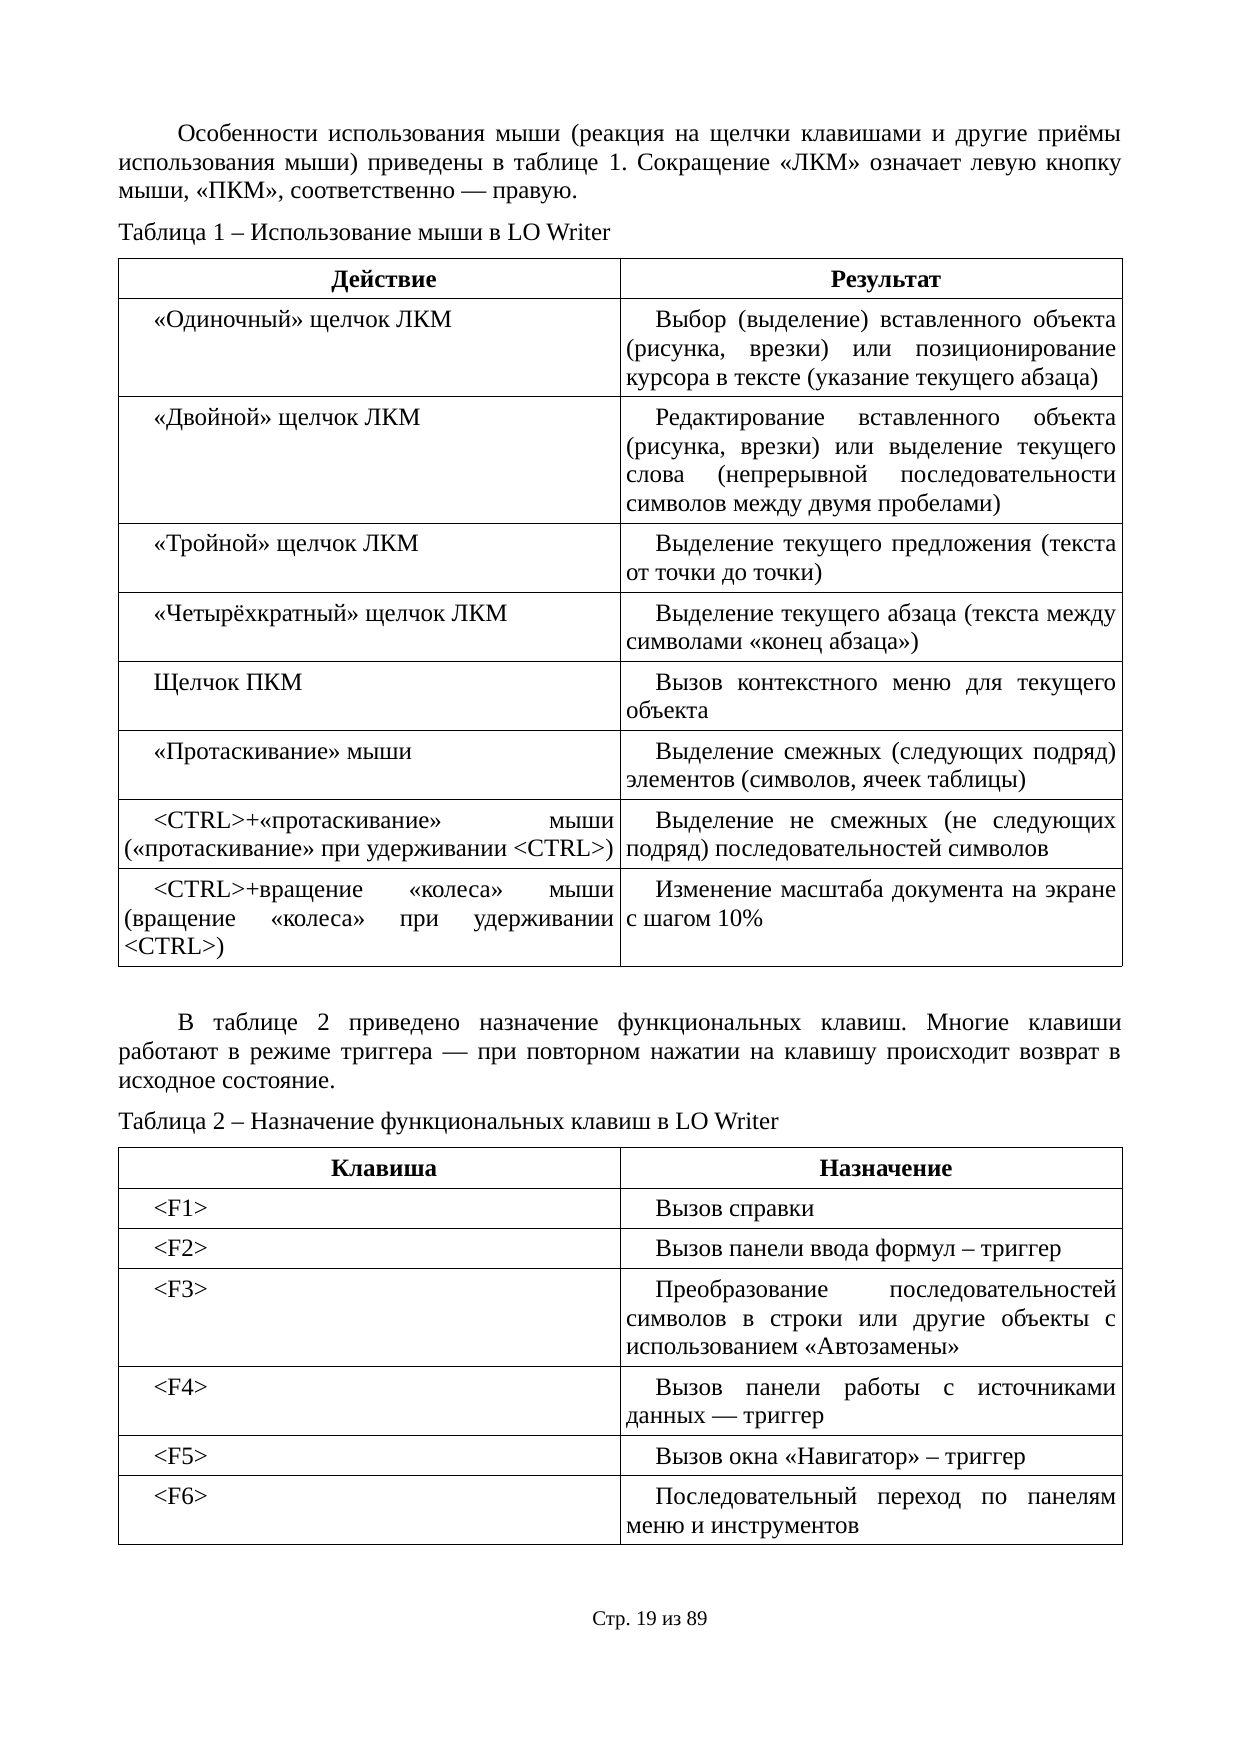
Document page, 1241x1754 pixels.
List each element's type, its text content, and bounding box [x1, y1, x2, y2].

text Таблица 2 – Назначение функциональных клавиш в LO Writer [118, 1106, 1122, 1135]
table_cell Преобразование последовательностей символов в строки или другие объекты с использованием «Автозамены» [621, 1269, 1122, 1366]
text Таблица 1 – Использование мыши в LO Writer [118, 217, 1122, 246]
table_cell Вызов контекстного меню для текущего объекта [621, 662, 1122, 730]
table_cell Выделение текущего абзаца (текста между символами «конец абзаца») [621, 593, 1122, 661]
table_cell Последовательный переход по панелям меню и инструментов [621, 1476, 1122, 1544]
table_header Назначение [621, 1148, 1122, 1187]
table_cell Вызов панели ввода формул – триггер [621, 1229, 1122, 1268]
table_cell «Тройной» щелчок ЛКМ [119, 524, 620, 592]
table_cell <F5> [119, 1436, 620, 1475]
table_header Действие [119, 259, 620, 298]
table_cell Выделение текущего предложения (текста от точки до точки) [621, 524, 1122, 592]
table_cell Редактирование вставленного объекта (рисунка, врезки) или выделение текущего слова (непрерывной последовательности символов между двумя пробелами) [621, 397, 1122, 523]
text В таблице 2 приведено назначение функциональных клавиш. Многие клавиши работают в режиме триггера — при повторном нажатии на клавишу происходит возврат в исходное состояние. [118, 1007, 1122, 1093]
table_cell <F3> [119, 1269, 620, 1366]
table_cell «Одиночный» щелчок ЛКМ [119, 299, 620, 396]
table_cell Щелчок ПКМ [119, 662, 620, 730]
table_cell «Четырёхкратный» щелчок ЛКМ [119, 593, 620, 661]
table_cell Вызов панели работы с источниками данных — триггер [621, 1367, 1122, 1435]
table_cell <F4> [119, 1367, 620, 1435]
table_cell Вызов справки [621, 1189, 1122, 1228]
text Особенности использования мыши (реакция на щелчки клавишами и другие приёмы использования мыши) приведены в таблице 1. Сокращение «ЛКМ» означает левую кнопку мыши, «ПКМ», соответственно — правую. [118, 118, 1122, 204]
table_cell <CTRL>+«протаскивание» мыши («протаскивание» при удерживании <CTRL>) [119, 800, 620, 868]
table_header Клавиша [119, 1148, 620, 1187]
table_cell Выделение смежных (следующих подряд) элементов (символов, ячеек таблицы) [621, 731, 1122, 799]
table_cell «Протаскивание» мыши [119, 731, 620, 799]
table_cell «Двойной» щелчок ЛКМ [119, 397, 620, 523]
table_cell <F6> [119, 1476, 620, 1544]
table_header Результат [621, 259, 1122, 298]
table_cell <F2> [119, 1229, 620, 1268]
table_cell Изменение масштаба документа на экране с шагом 10% [621, 869, 1122, 966]
table_cell <CTRL>+вращение «колеса» мыши (вращение «колеса» при удерживании <CTRL>) [119, 869, 620, 966]
table_cell <F1> [119, 1189, 620, 1228]
table_cell Вызов окна «Навигатор» – триггер [621, 1436, 1122, 1475]
table_cell Выбор (выделение) вставленного объекта (рисунка, врезки) или позиционирование курсора в тексте (указание текущего абзаца) [621, 299, 1122, 396]
table_cell Выделение не смежных (не следующих подряд) последовательностей символов [621, 800, 1122, 868]
